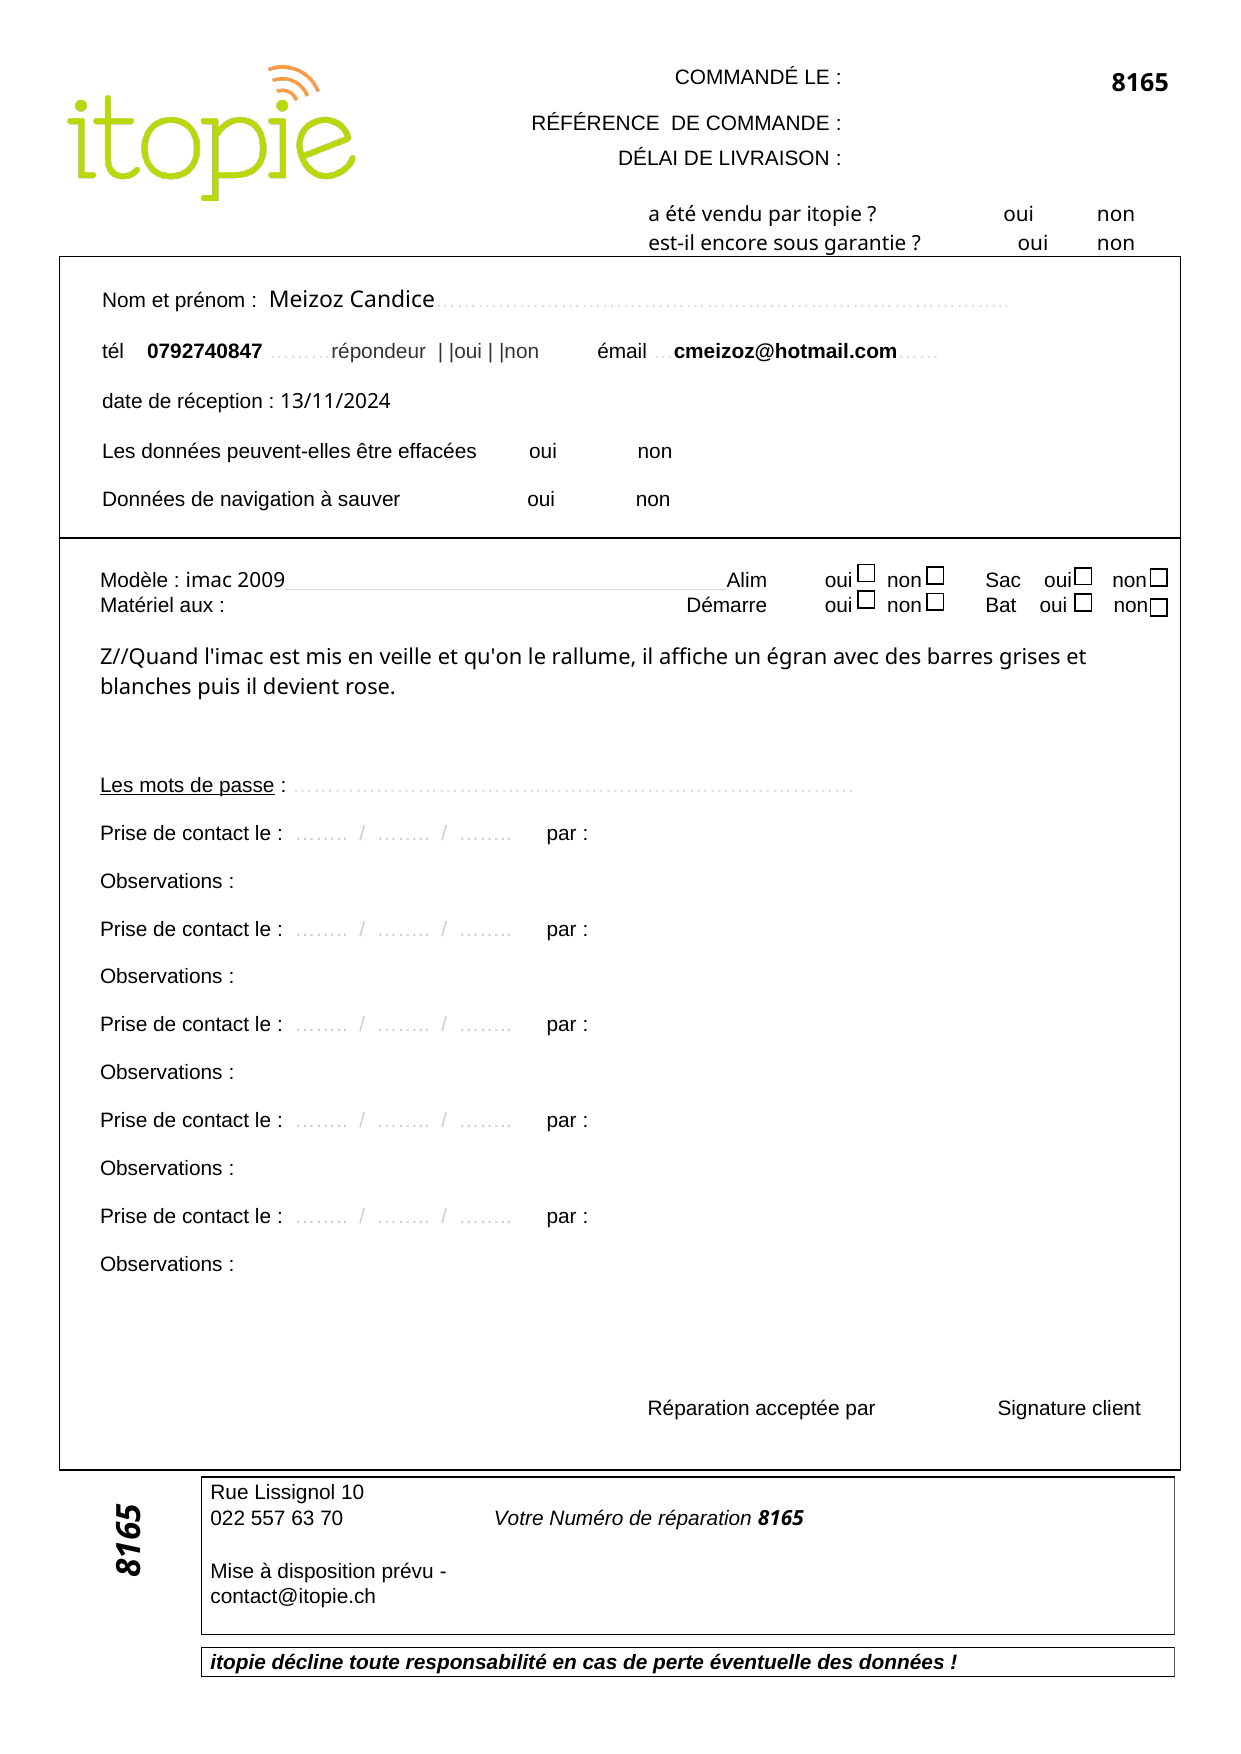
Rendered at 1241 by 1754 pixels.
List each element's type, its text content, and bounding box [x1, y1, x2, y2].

text Prise de contact le : …….. / …….. / …….. par : [60, 913, 1180, 940]
text Prise de contact le : …….. / …….. / …….. par : [60, 1009, 1180, 1036]
text Observations : [60, 1057, 1180, 1084]
table_cell DÉLAI DE LIVRAISON : [490, 140, 847, 175]
table_cell [847, 105, 1180, 140]
table_cell [847, 140, 1180, 175]
text Observations : [60, 1249, 1180, 1276]
text Z//Quand l'imac est mis en veille et qu'on le rallume, il affiche un égran avec des barres grises et blanches puis il devient rose. [60, 638, 1180, 701]
text date de réception : 13/11/2024 [60, 383, 1180, 415]
table_header 8165 [847, 59, 1180, 104]
text a été vendu par itopie ? oui non [59, 199, 1181, 228]
text Prise de contact le : …….. / …….. / …….. par : [60, 1105, 1180, 1132]
text Prise de contact le : …….. / …….. / …….. par : [60, 1201, 1180, 1228]
text Modèle : imac 2009 Alim oui non Sac oui non [60, 562, 856, 590]
table_cell RÉFÉRENCE DE COMMANDE : [490, 105, 847, 140]
text Modèle : imac 2009 Alim oui non Sac oui non [948, 562, 1180, 590]
text est-il encore sous garantie ? oui non [59, 228, 1181, 256]
text Nom et prénom : Meizoz Candice……………………………………………………………………….. [60, 280, 1180, 314]
text Prise de contact le : …….. / …….. / …….. par : [60, 817, 1180, 844]
text Observations : [60, 961, 1180, 988]
table_header COMMANDÉ LE : [490, 59, 847, 104]
text Les données peuvent-elles être effacées oui non [60, 436, 1180, 463]
text Modèle : imac 2009 Alim oui non Sac oui non [879, 562, 925, 590]
text Réparation acceptée par Signature client [60, 1392, 1180, 1419]
table_header Rue Lissignol 10 022 557 63 70 Votre Numéro de réparation 8165 Mise à disposition prévu - contact@itopie.ch [195, 1471, 1180, 1641]
table_cell itopie décline toute responsabilité en cas de perte éventuelle des données ! [195, 1641, 1180, 1683]
table_header 8165 [59, 1471, 195, 1683]
picture [67, 65, 356, 201]
text tél 0792740847 ………répondeur | |oui | |non émail …cmeizoz@hotmail.com…… [60, 335, 1180, 362]
text Données de navigation à sauver oui non [60, 484, 1180, 511]
text Matériel aux : Démarre oui non Bat oui non [60, 590, 1180, 617]
text Observations : [60, 1153, 1180, 1180]
text Les mots de passe : ……………………………………………………………………… [60, 769, 1180, 797]
text Observations : [60, 865, 1180, 892]
